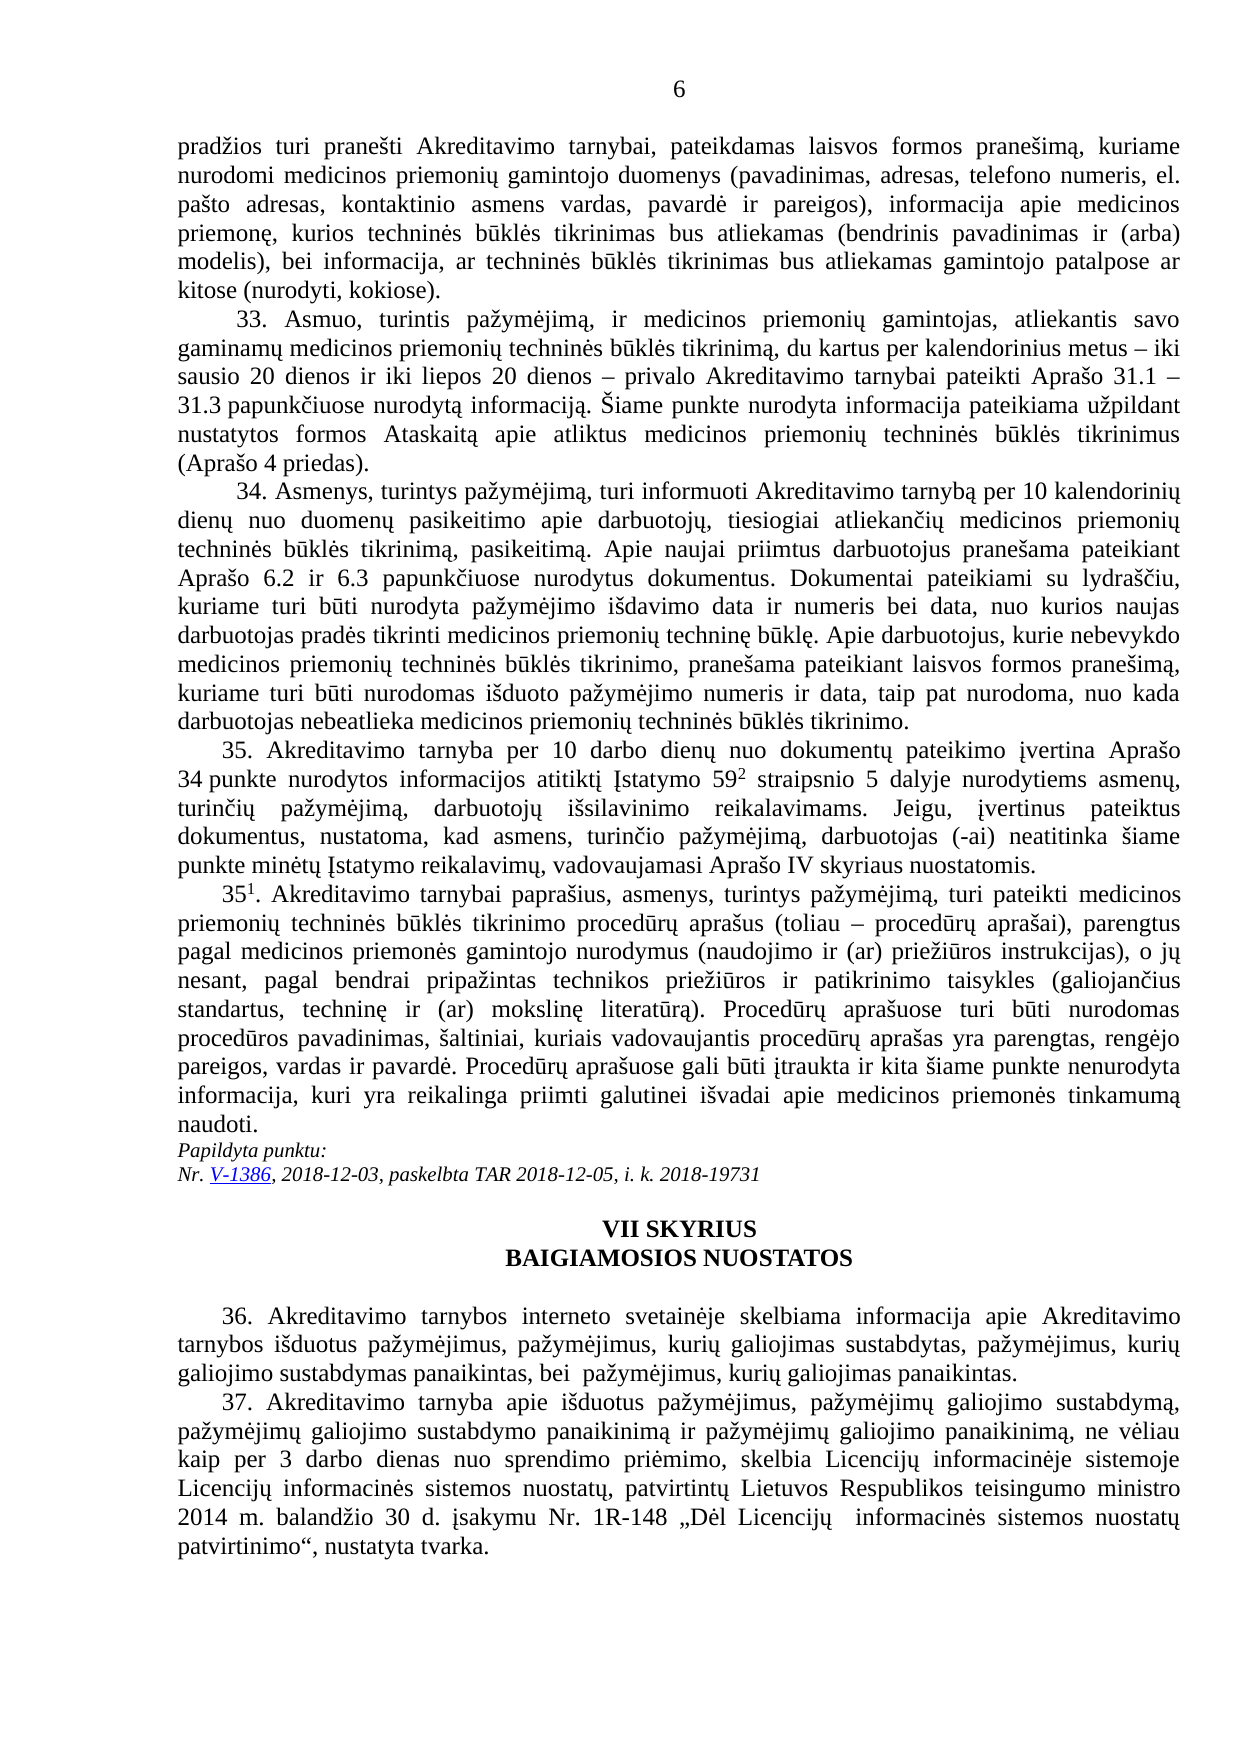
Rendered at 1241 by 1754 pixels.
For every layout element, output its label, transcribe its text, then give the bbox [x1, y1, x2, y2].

text 34. Asmenys, turintys pažymėjimą, turi informuoti Akreditavimo tarnybą per 10 kalendorinių dienų nuo duomenų pasikeitimo apie darbuotojų, tiesiogiai atliekančių medicinos priemonių techninės būklės tikrinimą, pasikeitimą. Apie naujai priimtus darbuotojus pranešama pateikiant Aprašo 6.2 ir 6.3 papunkčiuose nurodytus dokumentus. Dokumentai pateikiami su lydraščiu, kuriame turi būti nurodyta pažymėjimo išdavimo data ir numeris bei data, nuo kurios naujas darbuotojas pradės tikrinti medicinos priemonių techninę būklę. Apie darbuotojus, kurie nebevykdo medicinos priemonių techninės būklės tikrinimo, pranešama pateikiant laisvos formos pranešimą, kuriame turi būti nurodomas išduoto pažymėjimo numeris ir data, taip pat nurodoma, nuo kada darbuotojas nebeatlieka medicinos priemonių techninės būklės tikrinimo. [177, 476, 1181, 735]
text 35. Akreditavimo tarnyba per 10 darbo dienų nuo dokumentų pateikimo įvertina Aprašo 34 punkte nurodytos informacijos atitiktį Įstatymo 592 straipsnio 5 dalyje nurodytiems asmenų, turinčių pažymėjimą, darbuotojų išsilavinimo reikalavimams. Jeigu, įvertinus pateiktus dokumentus, nustatoma, kad asmens, turinčio pažymėjimą, darbuotojas (-ai) neatitinka šiame punkte minėtų Įstatymo reikalavimų, vadovaujamasi Aprašo IV skyriaus nuostatomis. [177, 735, 1181, 879]
text 37. Akreditavimo tarnyba apie išduotus pažymėjimus, pažymėjimų galiojimo sustabdymą, pažymėjimų galiojimo sustabdymo panaikinimą ir pažymėjimų galiojimo panaikinimą, ne vėliau kaip per 3 darbo dienas nuo sprendimo priėmimo, skelbia Licencijų informacinėje sistemoje Licencijų informacinės sistemos nuostatų, patvirtintų Lietuvos Respublikos teisingumo ministro 2014 m. balandžio 30 d. įsakymu Nr. 1R-148 „Dėl Licencijų informacinės sistemos nuostatų patvirtinimo“, nustatyta tvarka. [177, 1387, 1181, 1559]
text Nr. V-1386, 2018-12-03, paskelbta TAR 2018-12-05, i. k. 2018-19731 [177, 1162, 1181, 1186]
text 33. Asmuo, turintis pažymėjimą, ir medicinos priemonių gamintojas, atliekantis savo gaminamų medicinos priemonių techninės būklės tikrinimą, du kartus per kalendorinius metus – iki sausio 20 dienos ir iki liepos 20 dienos – privalo Akreditavimo tarnybai pateikti Aprašo 31.1 – 31.3 papunkčiuose nurodytą informaciją. Šiame punkte nurodyta informacija pateikiama užpildant nustatytos formos Ataskaitą apie atliktus medicinos priemonių techninės būklės tikrinimus (Aprašo 4 priedas). [177, 304, 1181, 476]
text pradžios turi pranešti Akreditavimo tarnybai, pateikdamas laisvos formos pranešimą, kuriame nurodomi medicinos priemonių gamintojo duomenys (pavadinimas, adresas, telefono numeris, el. pašto adresas, kontaktinio asmens vardas, pavardė ir pareigos), informacija apie medicinos priemonę, kurios techninės būklės tikrinimas bus atliekamas (bendrinis pavadinimas ir (arba) modelis), bei informacija, ar techninės būklės tikrinimas bus atliekamas gamintojo patalpose ar kitose (nurodyti, kokiose). [177, 131, 1181, 304]
text BAIGIAMOSIOS NUOSTATOS [177, 1243, 1181, 1272]
text VII SKYRIUS [177, 1214, 1181, 1243]
text Papildyta punktu: [177, 1138, 1181, 1162]
text 351. Akreditavimo tarnybai paprašius, asmenys, turintys pažymėjimą, turi pateikti medicinos priemonių techninės būklės tikrinimo procedūrų aprašus (toliau – procedūrų aprašai), parengtus pagal medicinos priemonės gamintojo nurodymus (naudojimo ir (ar) priežiūros instrukcijas), o jų nesant, pagal bendrai pripažintas technikos priežiūros ir patikrinimo taisykles (galiojančius standartus, techninę ir (ar) mokslinę literatūrą). Procedūrų aprašuose turi būti nurodomas procedūros pavadinimas, šaltiniai, kuriais vadovaujantis procedūrų aprašas yra parengtas, rengėjo pareigos, vardas ir pavardė. Procedūrų aprašuose gali būti įtraukta ir kita šiame punkte nenurodyta informacija, kuri yra reikalinga priimti galutinei išvadai apie medicinos priemonės tinkamumą naudoti. [177, 879, 1181, 1138]
text 36. Akreditavimo tarnybos interneto svetainėje skelbiama informacija apie Akreditavimo tarnybos išduotus pažymėjimus, pažymėjimus, kurių galiojimas sustabdytas, pažymėjimus, kurių galiojimo sustabdymas panaikintas, bei pažymėjimus, kurių galiojimas panaikintas. [177, 1301, 1181, 1387]
